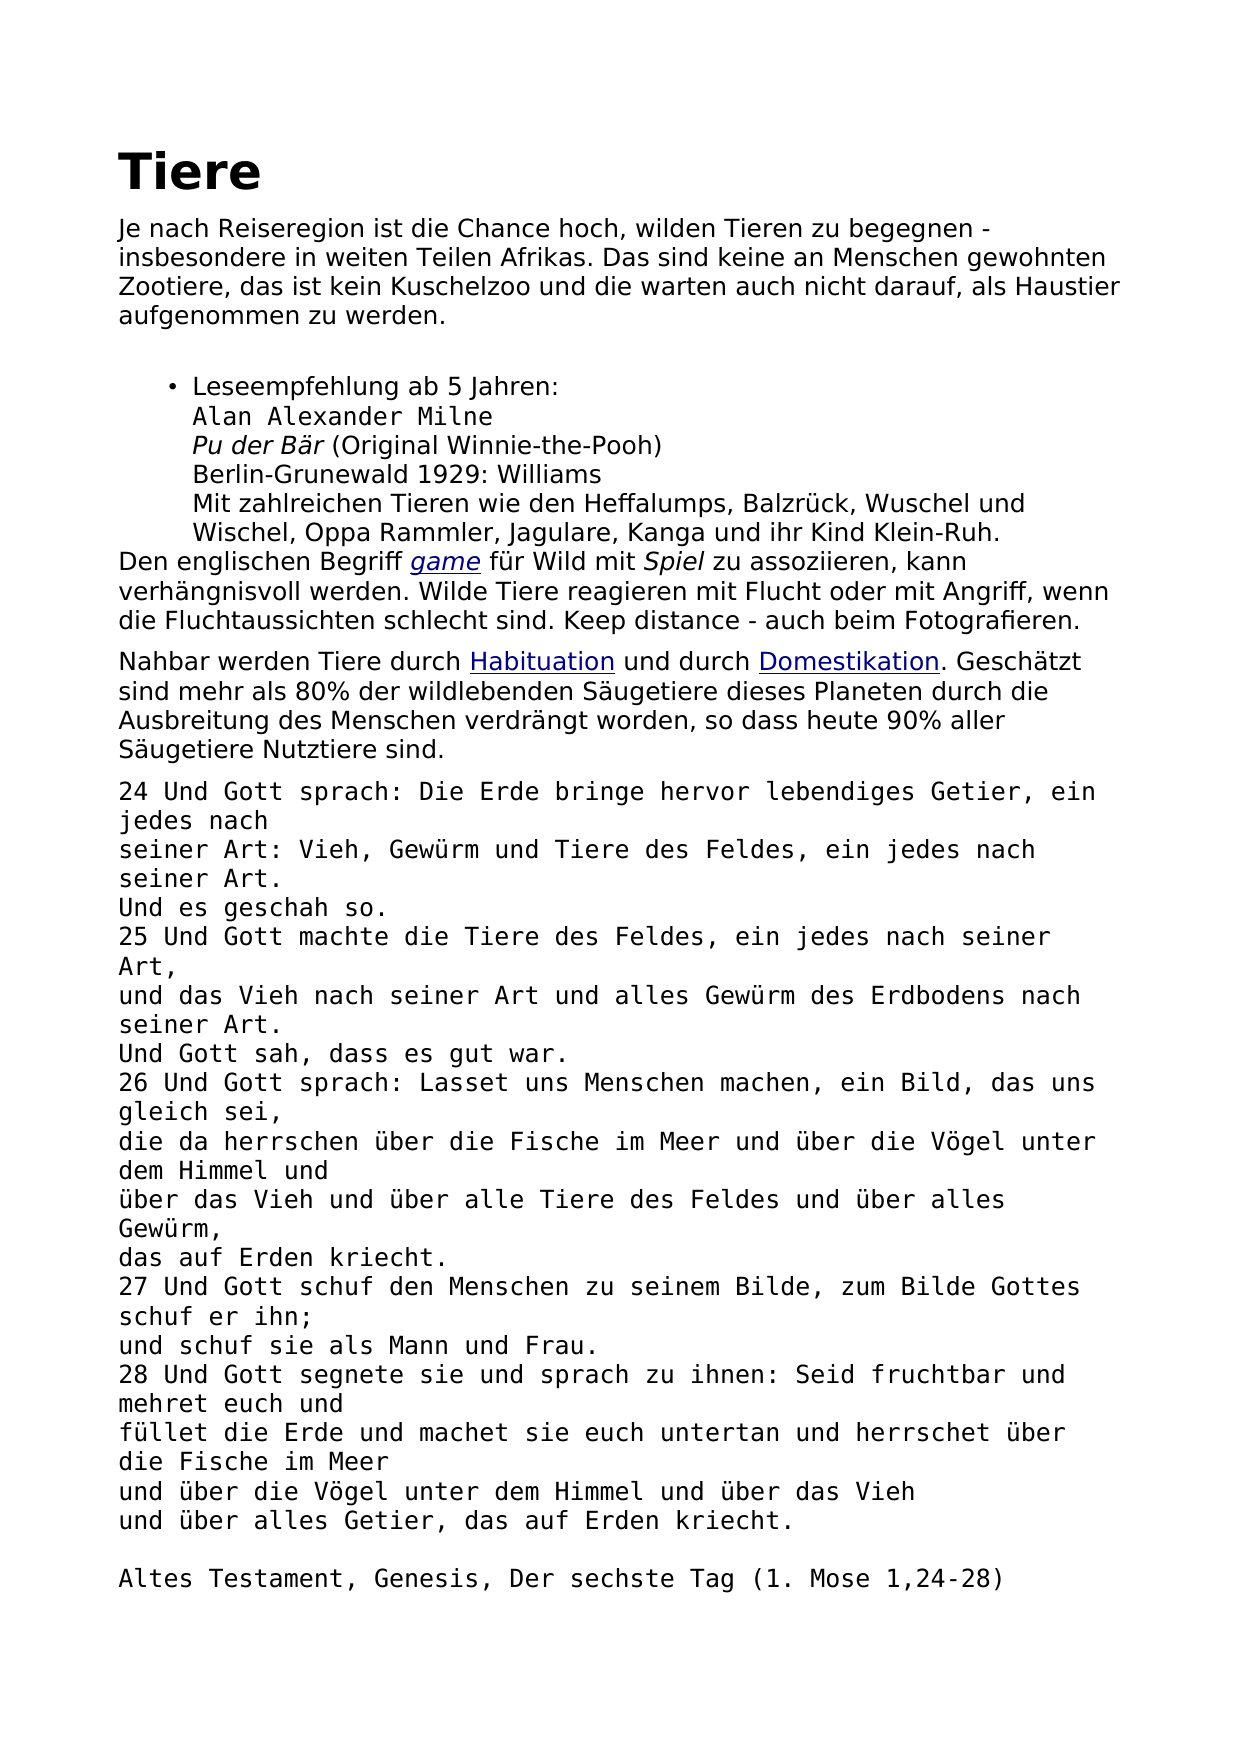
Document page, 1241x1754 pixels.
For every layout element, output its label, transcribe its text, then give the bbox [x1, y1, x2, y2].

subtitle Tiere [118, 143, 1122, 201]
text Den englischen Begriff game für Wild mit Spiel zu assoziieren, kann verhängnisvoll werden. Wilde Tiere reagieren mit Flucht oder mit Angriff, wenn die Fluchtaussichten schlecht sind. Keep distance - auch beim Fotografieren. [118, 547, 1122, 635]
text Nahbar werden Tiere durch Habituation und durch Domestikation. Geschätzt sind mehr als 80% der wildlebenden Säugetiere dieses Planeten durch die Ausbreitung des Menschen verdrängt worden, so dass heute 90% aller Säugetiere Nutztiere sind. [118, 647, 1122, 764]
text Je nach Reiseregion ist die Chance hoch, wilden Tieren zu begegnen - insbesondere in weiten Teilen Afrikas. Das sind keine an Menschen gewohnten Zootiere, das ist kein Kuschelzoo und die warten auch nicht darauf, als Haustier aufgenommen zu werden. [118, 214, 1122, 331]
text 24 Und Gott sprach: Die Erde bringe hervor lebendiges Getier, ein jedes nach seiner Art: Vieh, Gewürm und Tiere des Feldes, ein jedes nach seiner Art. Und es geschah so. 25 Und Gott machte die Tiere des Feldes, ein jedes nach seiner Art, und das Vieh nach seiner Art und alles Gewürm des Erdbodens nach seiner Art. Und Gott sah, dass es gut war. 26 Und Gott sprach: Lasset uns Menschen machen, ein Bild, das uns gleich sei, die da herrschen über die Fische im Meer und über die Vögel unter dem Himmel und über das Vieh und über alle Tiere des Feldes und über alles Gewürm, das auf Erden kriecht. 27 Und Gott schuf den Menschen zu seinem Bilde, zum Bilde Gottes schuf er ihn; und schuf sie als Mann und Frau. 28 Und Gott segnete sie und sprach zu ihnen: Seid fruchtbar und mehret euch und füllet die Erde und machet sie euch untertan und herrschet über die Fische im Meer und über die Vögel unter dem Himmel und über das Vieh und über alles Getier, das auf Erden kriecht. Altes Testament, Genesis, Der sechste Tag (1. Mose 1,24-28) [118, 777, 1122, 1593]
list Leseempfehlung ab 5 Jahren: Alan Alexander Milne Pu der Bär (Original Winnie-the-Pooh) Berlin-Grunewald 1929: Williams Mit zahlreichen Tieren wie den Heffalumps, Balzrück, Wuschel und Wischel, Oppa Rammler, Jagulare, Kanga und ihr Kind Klein-Ruh. [177, 372, 1122, 547]
